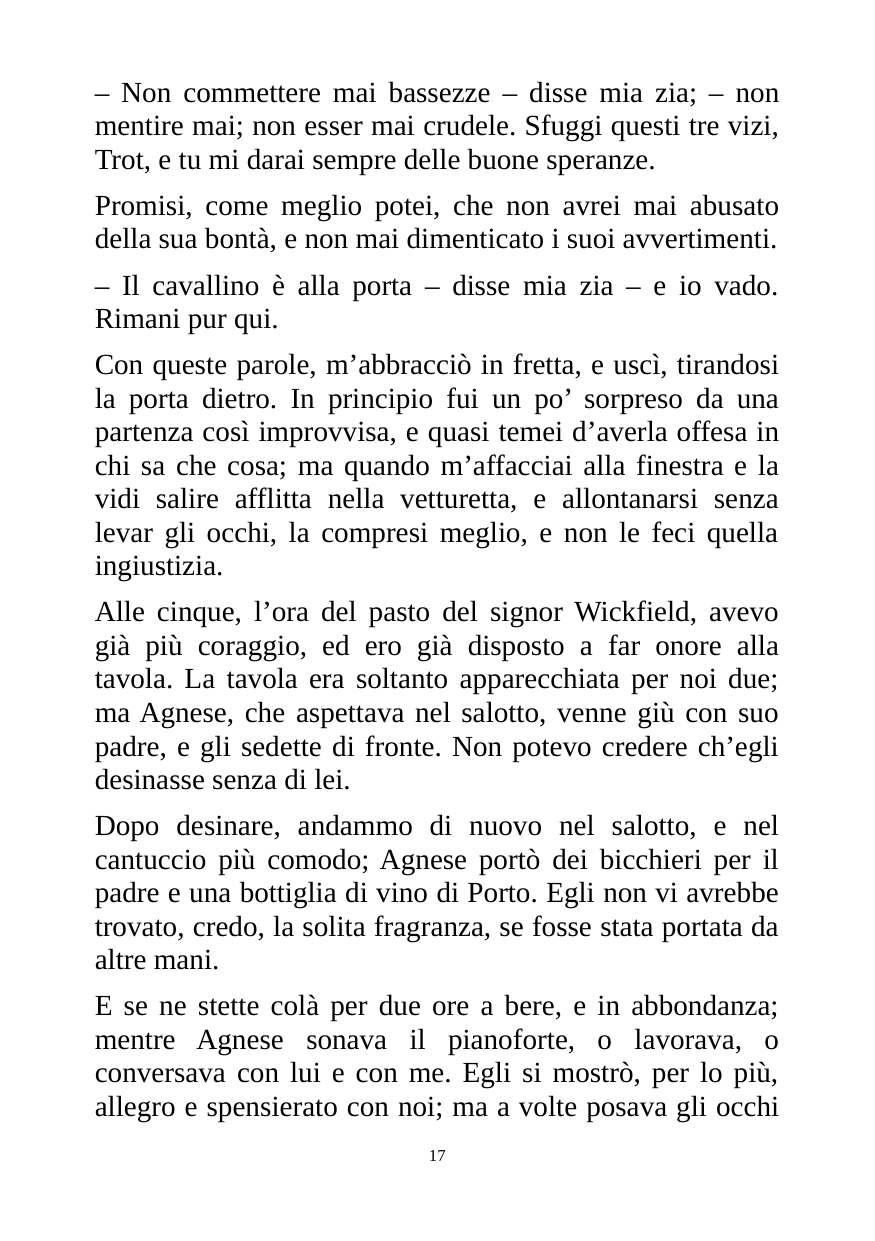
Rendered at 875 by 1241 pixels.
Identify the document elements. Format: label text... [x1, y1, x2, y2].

text Con queste parole, m’abbracciò in fretta, e uscì, tirandosi la porta dietro. In principio fui un po’ sorpreso da una partenza così improvvisa, e quasi temei d’averla offesa in chi sa che cosa; ma quando m’affacciai alla finestra e la vidi salire afflitta nella vetturetta, e allontanarsi senza levar gli occhi, la compresi meglio, e non le feci quella ingiustizia. [94, 347, 779, 582]
text Promisi, come meglio potei, che non avrei mai abusato della sua bontà, e non mai dimenticato i suoi avvertimenti. [94, 188, 779, 255]
text – Non commettere mai bassezze – disse mia zia; – non mentire mai; non esser mai crudele. Sfuggi questi tre vizi, Trot, e tu mi darai sempre delle buone speranze. [94, 75, 779, 176]
text E se ne stette colà per due ore a bere, e in abbondanza; mentre Agnese sonava il pianoforte, o lavorava, o conversava con lui e con me. Egli si mostrò, per lo più, allegro e spensierato con noi; ma a volte posava gli occhi [94, 988, 779, 1123]
text – Il cavallino è alla porta – disse mia zia – e io vado. Rimani pur qui. [94, 268, 779, 335]
text Dopo desinare, andammo di nuovo nel salotto, e nel cantuccio più comodo; Agnese portò dei bicchieri per il padre e una bottiglia di vino di Porto. Egli non vi avrebbe trovato, credo, la solita fragranza, se fosse stata portata da altre mani. [94, 808, 779, 976]
text Alle cinque, l’ora del pasto del signor Wickfield, avevo già più coraggio, ed ero già disposto a far onore alla tavola. La tavola era soltanto apparecchiata per noi due; ma Agnese, che aspettava nel salotto, venne giù con suo padre, e gli sedette di fronte. Non potevo credere ch’egli desinasse senza di lei. [94, 594, 779, 796]
